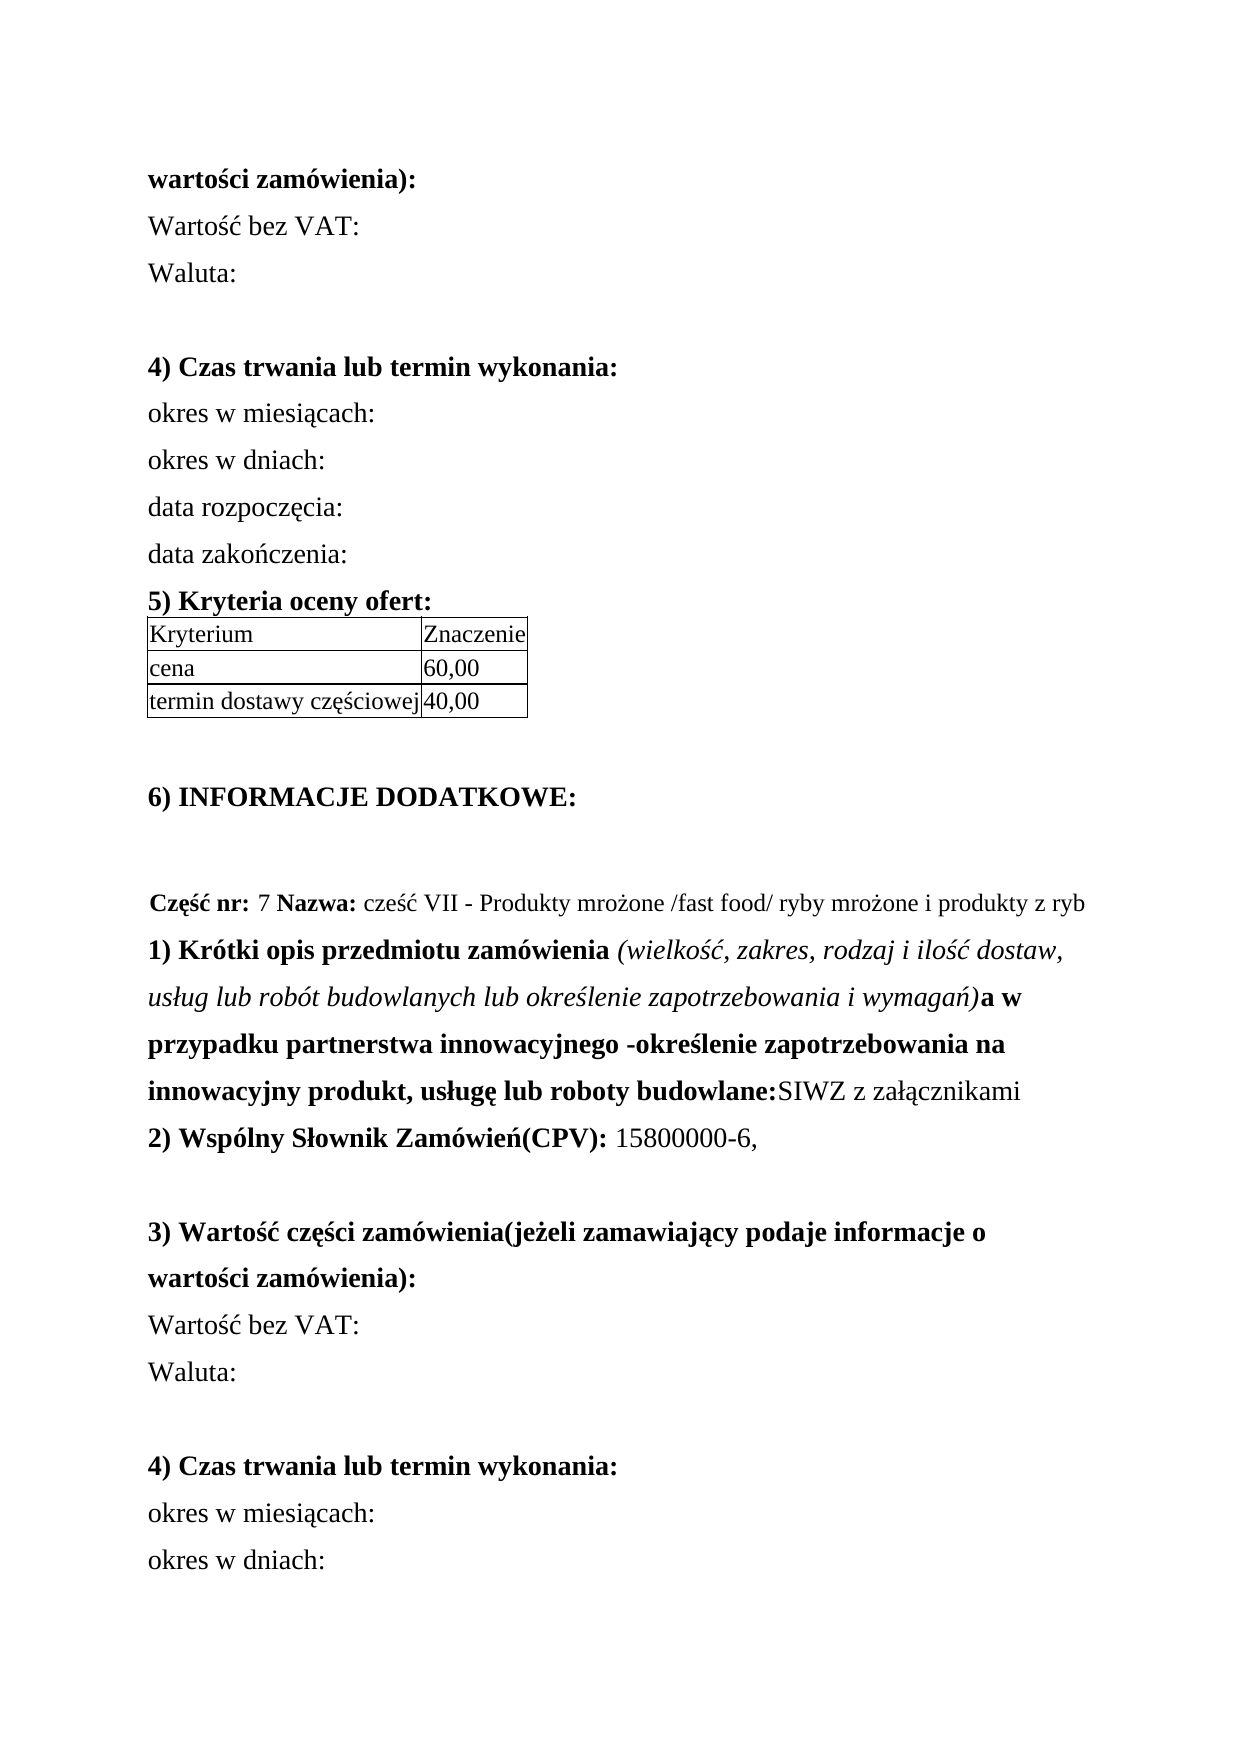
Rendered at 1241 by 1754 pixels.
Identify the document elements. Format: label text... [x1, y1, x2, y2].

table_header Nazwa: [275, 887, 362, 919]
table_cell 40,00 [422, 685, 527, 717]
table_header 7 [256, 887, 275, 919]
text 1) Krótki opis przedmiotu zamówienia (wielkość, zakres, rodzaj i ilość dostaw, usług lub robót budowlanych lub określenie zapotrzebowania i wymagań)a w przypadku partnerstwa innowacyjnego -określenie zapotrzebowania na innowacyjny produkt, usługę lub roboty budowlane:SIWZ z załącznikami 2) Wspólny Słownik Zamówień(CPV): 15800000-6, 3) Wartość części zamówienia(jeżeli zamawiający podaje informacje o wartości zamówienia): Wartość bez VAT: Waluta: 4) Czas trwania lub termin wykonania: okres w miesiącach: okres w dniach: [148, 919, 1093, 1575]
table_cell termin dostawy częściowej [148, 685, 421, 717]
table_cell cena [148, 651, 421, 683]
text 6) INFORMACJE DODATKOWE: [148, 718, 1093, 859]
text wartości zamówienia): Wartość bez VAT: Waluta: 4) Czas trwania lub termin wykonania: okres w miesiącach: okres w dniach: data rozpoczęcia: data zakończenia: 5) Kryteria oceny ofert: [148, 148, 1093, 616]
table_header Część nr: [148, 887, 256, 919]
table_header Kryterium [148, 618, 421, 650]
table_cell 60,00 [422, 651, 527, 683]
table_header Znaczenie [422, 618, 527, 650]
table_header cześć VII - Produkty mrożone /fast food/ ryby mrożone i produkty z ryb [362, 887, 1092, 919]
